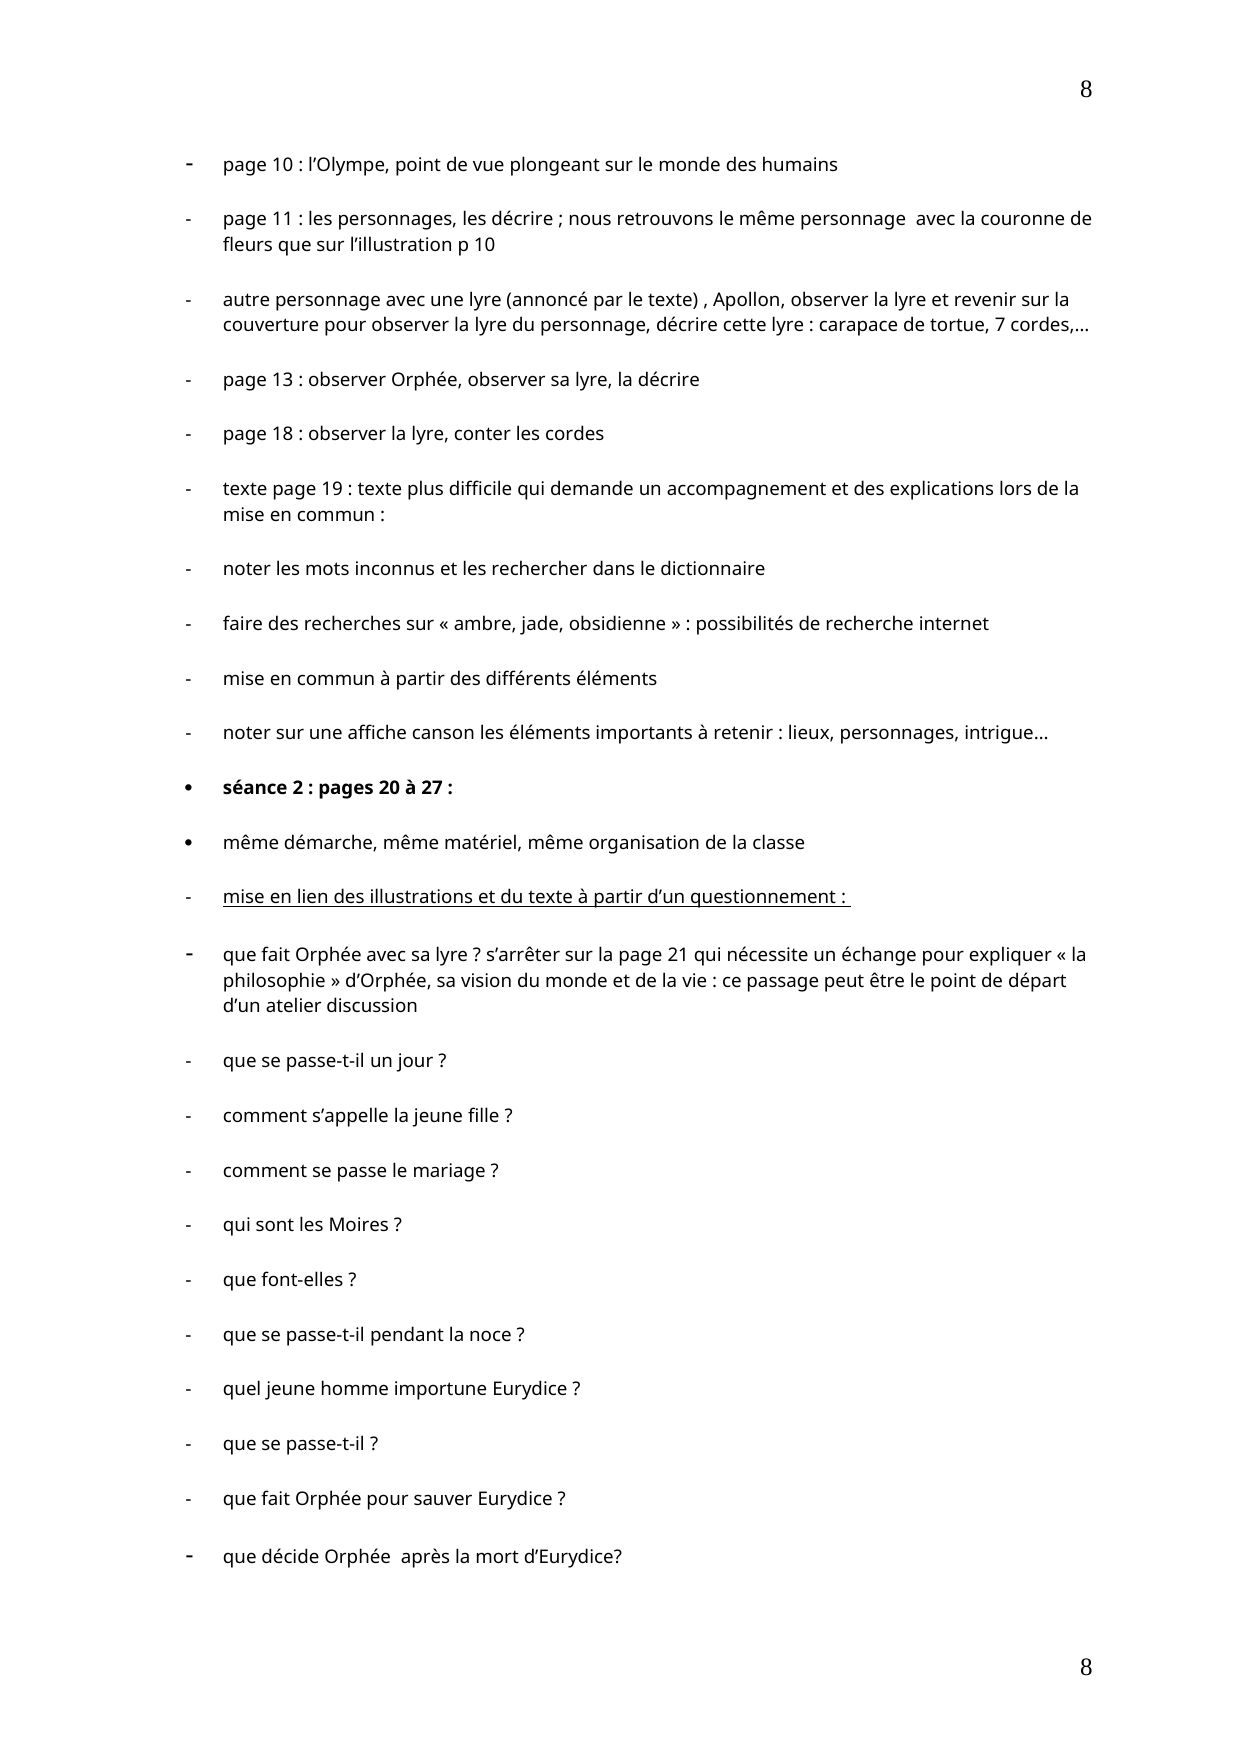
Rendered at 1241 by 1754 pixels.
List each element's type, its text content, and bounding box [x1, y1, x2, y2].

list comment s’appelle la jeune fille ? [185, 1102, 1093, 1128]
list séance 2 : pages 20 à 27 : [185, 774, 1093, 800]
list que se passe-t-il un jour ? [185, 1047, 1093, 1073]
list quel jeune homme importune Eurydice ? [185, 1376, 1093, 1401]
list noter sur une affiche canson les éléments importants à retenir : lieux, personnages, intrigue… [185, 720, 1093, 745]
list même démarche, même matériel, même organisation de la classe [185, 829, 1093, 854]
list page 18 : observer la lyre, conter les cordes [185, 421, 1093, 446]
list que fait Orphée pour sauver Eurydice ? [185, 1485, 1093, 1511]
list page 13 : observer Orphée, observer sa lyre, la décrire [185, 366, 1093, 392]
list que font-elles ? [185, 1266, 1093, 1292]
list que fait Orphée avec sa lyre ? s’arrêter sur la page 21 qui nécessite un échange pour expliquer « la philosophie » d’Orphée, sa vision du monde et de la vie : ce passage peut être le point de départ d’un atelier discussion [185, 938, 1093, 1018]
list autre personnage avec une lyre (annoncé par le texte) , Apollon, observer la lyre et revenir sur la couverture pour observer la lyre du personnage, décrire cette lyre : carapace de tortue, 7 cordes,… [185, 286, 1093, 337]
list que décide Orphée après la mort d’Eurydice? [185, 1540, 1093, 1568]
list texte page 19 : texte plus difficile qui demande un accompagnement et des explications lors de la mise en commun : [185, 475, 1093, 526]
list faire des recherches sur « ambre, jade, obsidienne » : possibilités de recherche internet [185, 610, 1093, 636]
list comment se passe le mariage ? [185, 1157, 1093, 1182]
list mise en lien des illustrations et du texte à partir d’un questionnement : [185, 884, 1093, 909]
list page 10 : l’Olympe, point de vue plongeant sur le monde des humains [185, 148, 1093, 176]
list qui sont les Moires ? [185, 1212, 1093, 1237]
list page 11 : les personnages, les décrire ; nous retrouvons le même personnage avec la couronne de fleurs que sur l’illustration p 10 [185, 206, 1093, 257]
list mise en commun à partir des différents éléments [185, 665, 1093, 691]
list que se passe-t-il ? [185, 1430, 1093, 1456]
list que se passe-t-il pendant la noce ? [185, 1321, 1093, 1346]
list noter les mots inconnus et les rechercher dans le dictionnaire [185, 556, 1093, 581]
